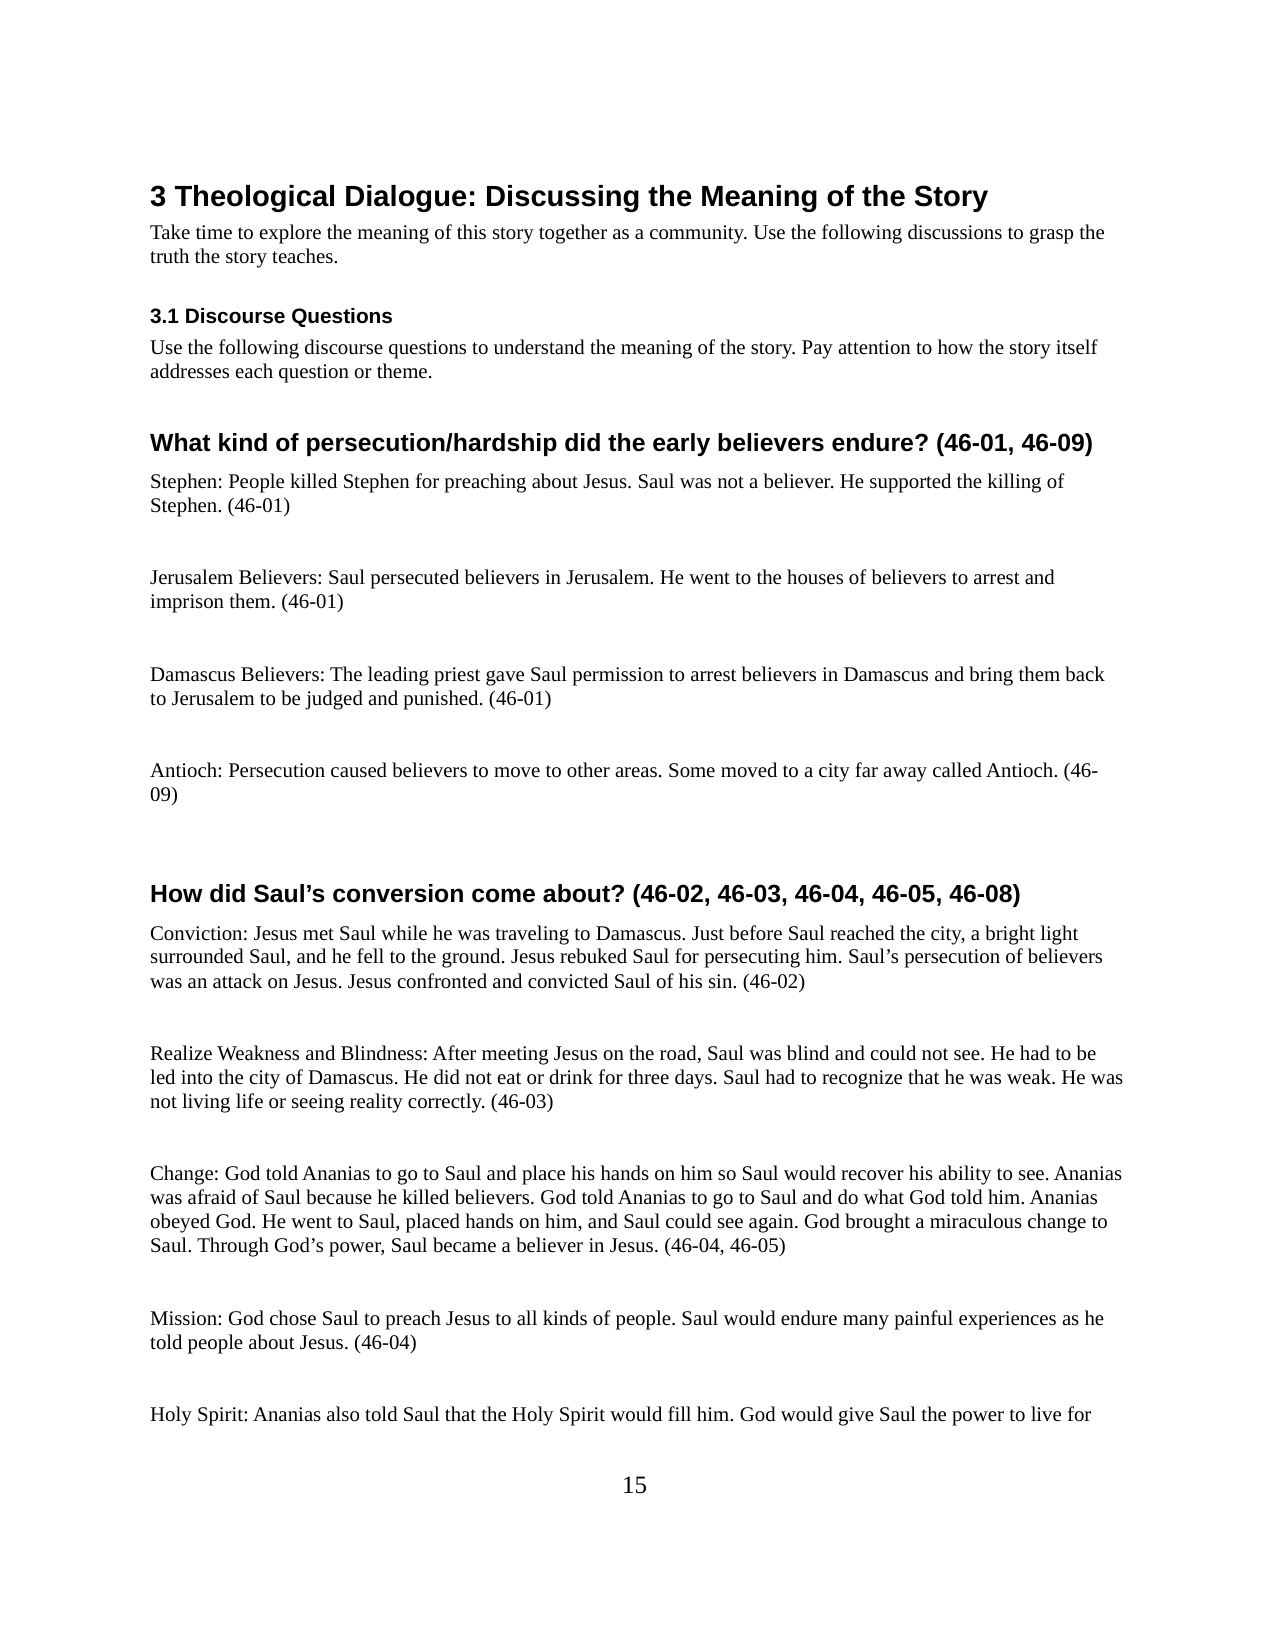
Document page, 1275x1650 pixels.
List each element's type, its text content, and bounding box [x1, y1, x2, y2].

text Jerusalem Believers: Saul persecuted believers in Jerusalem. He went to the houses of believers to arrest and imprison them. (46-01) [150, 565, 1125, 613]
text Change: God told Ananias to go to Saul and place his hands on him so Saul would recover his ability to see. Ananias was afraid of Saul because he killed believers. God told Ananias to go to Saul and do what God told him. Ananias obeyed God. He went to Saul, placed hands on him, and Saul could see again. God brought a miraculous change to Saul. Through God’s power, Saul became a believer in Jesus. (46-04, 46-05) [150, 1161, 1125, 1257]
text Holy Spirit: Ananias also told Saul that the Holy Spirit would fill him. God would give Saul the power to live for [150, 1402, 1125, 1426]
text Damascus Believers: The leading priest gave Saul permission to arrest believers in Damascus and bring them back to Jerusalem to be judged and punished. (46-01) [150, 662, 1125, 710]
text Use the following discourse questions to understand the meaning of the story. Pay attention to how the story itself addresses each question or theme. [150, 335, 1125, 383]
subtitle How did Saul’s conversion come about? (46-02, 46-03, 46-04, 46-05, 46-08) [150, 879, 1125, 908]
text Conviction: Jesus met Saul while he was traveling to Damascus. Just before Saul reached the city, a bright light surrounded Saul, and he fell to the ground. Jesus rebuked Saul for persecuting him. Saul’s persecution of believers was an attack on Jesus. Jesus confronted and convicted Saul of his sin. (46-02) [150, 920, 1125, 993]
text Realize Weakness and Blindness: After meeting Jesus on the road, Saul was blind and could not see. He had to be led into the city of Damascus. He did not eat or drink for three days. Saul had to recognize that he was weak. He was not living life or seeing reality correctly. (46-03) [150, 1041, 1125, 1113]
text Take time to explore the meaning of this story together as a community. Use the following discussions to grasp the truth the story teaches. [150, 220, 1125, 268]
text Mission: God chose Saul to preach Jesus to all kinds of people. Saul would endure many painful experiences as he told people about Jesus. (46-04) [150, 1306, 1125, 1354]
text Antioch: Persecution caused believers to move to other areas. Some moved to a city far away called Antioch. (46-09) [150, 758, 1125, 806]
subtitle 3 Theological Dialogue: Discussing the Meaning of the Story [150, 179, 1125, 212]
text Stephen: People killed Stephen for preaching about Jesus. Saul was not a believer. He supported the killing of Stephen. (46-01) [150, 469, 1125, 517]
subtitle 3.1 Discourse Questions [150, 304, 1125, 328]
subtitle What kind of persecution/hardship did the early believers endure? (46-01, 46-09) [150, 428, 1125, 456]
